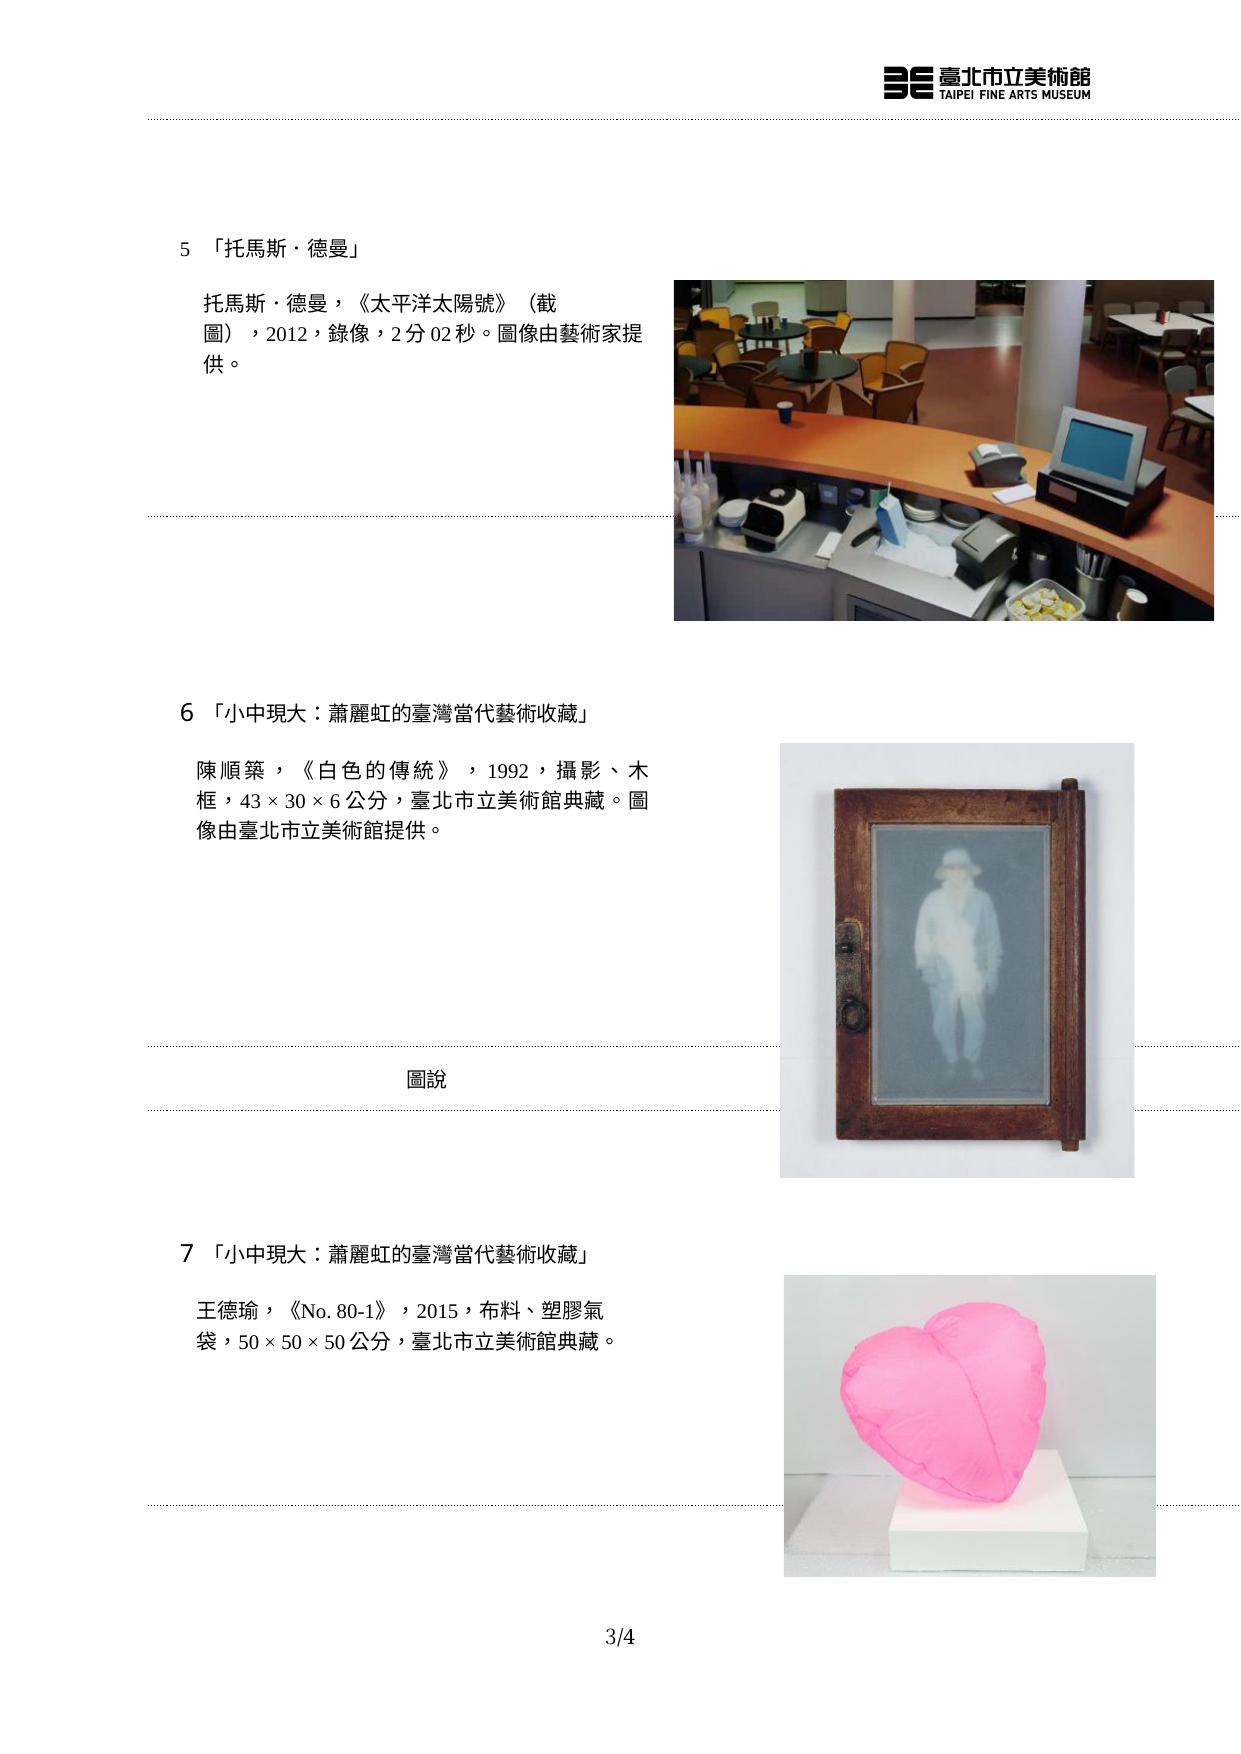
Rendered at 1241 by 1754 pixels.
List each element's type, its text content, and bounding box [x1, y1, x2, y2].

table_cell 「托馬斯．德曼」 托馬斯．德曼，《太平洋太陽號》（截圖），2012，錄像，2分02秒。圖像由藝術家提供。 [148, 119, 661, 516]
table_cell 影像 [661, 1046, 779, 1109]
table_cell 影像 [1135, 1046, 1240, 1109]
table_cell 「小中現大：蕭麗虹的臺灣當代藝術收藏」 陳順築，《白色的傳統》，1992，攝影、木框，43 × 30 × 6公分，臺北市立美術館典藏。圖像由臺北市立美術館提供。 [148, 516, 661, 1046]
table_cell 圖說 [148, 1046, 661, 1109]
table_cell [661, 1110, 1240, 1505]
table_cell [661, 119, 1240, 516]
table_cell 「小中現大：蕭麗虹的臺灣當代藝術收藏」 王德瑜，《No. 80-1》，2015，布料、塑膠氣袋，50 × 50 × 50公分，臺北市立美術館典藏。 [148, 1110, 661, 1505]
table_cell [661, 516, 1240, 1046]
